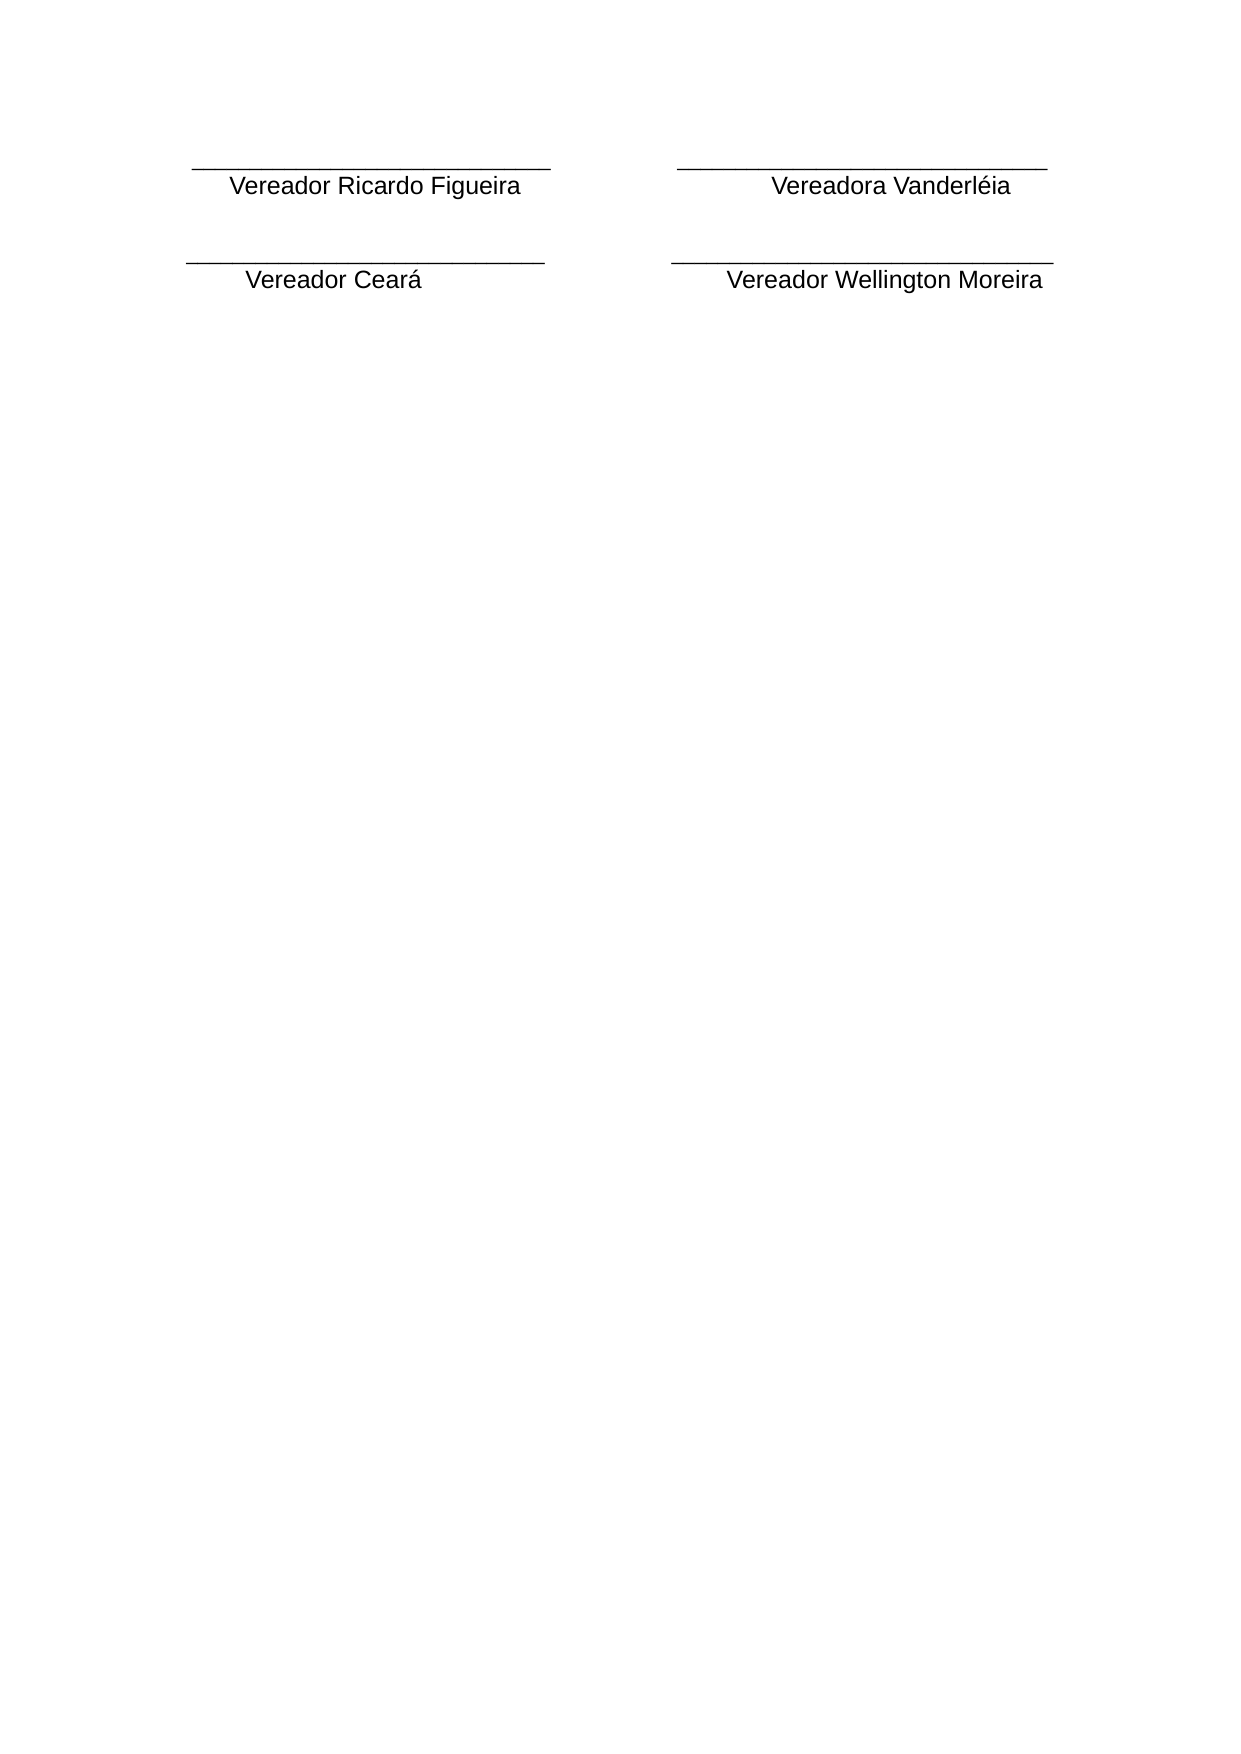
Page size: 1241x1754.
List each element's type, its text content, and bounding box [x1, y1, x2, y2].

text _______________________________ _________________________________ [118, 241, 1122, 265]
text Vereador Ricardo Figueira Vereadora Vanderléia [118, 171, 1122, 199]
text _______________________________ ________________________________ [118, 147, 1122, 171]
text Vereador Ceará Vereador Wellington Moreira [118, 265, 1122, 293]
